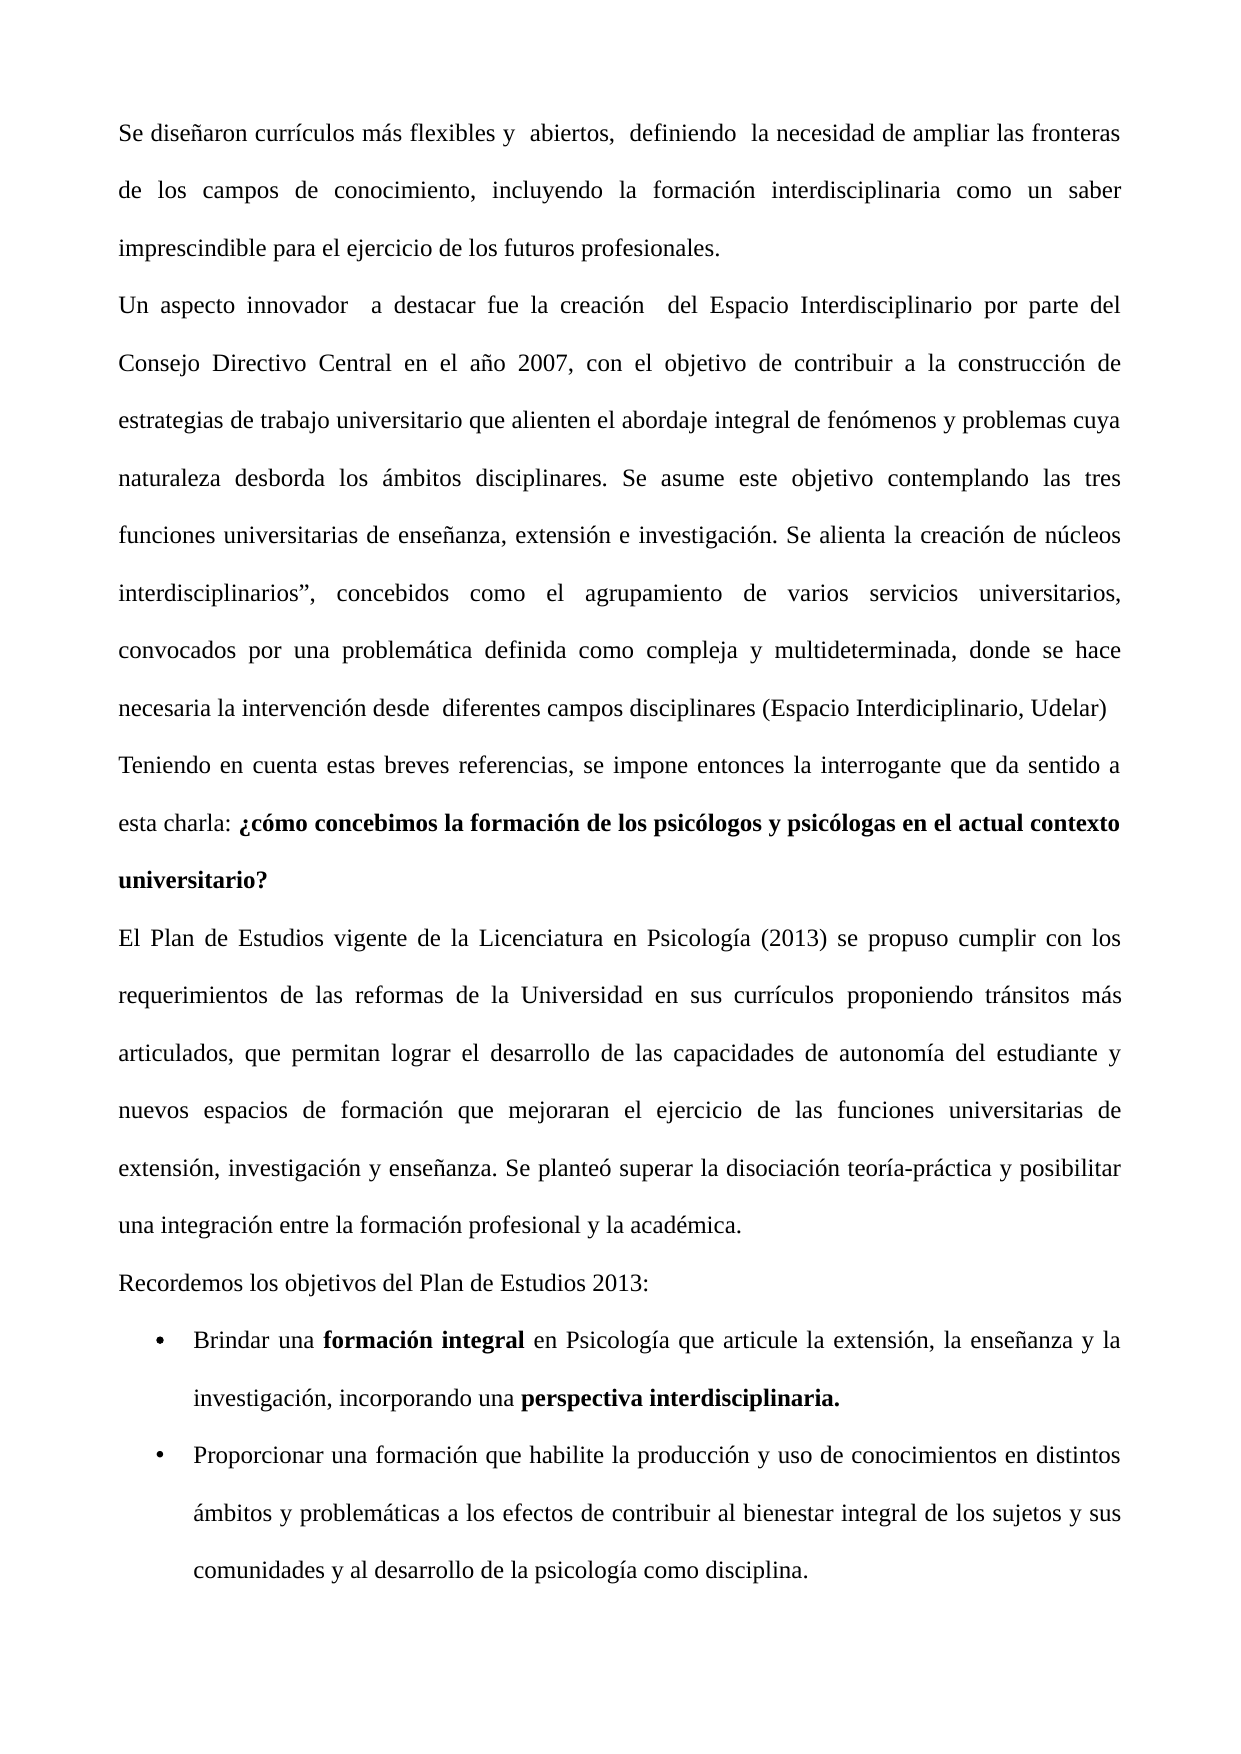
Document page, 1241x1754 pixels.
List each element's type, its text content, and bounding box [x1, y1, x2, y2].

list Brindar una formación integral en Psicología que articule la extensión, la enseñanza y la investigación, incorporando una perspectiva interdisciplinaria. [156, 1326, 1122, 1412]
text El Plan de Estudios vigente de la Licenciatura en Psicología (2013) se propuso cumplir con los requerimientos de las reformas de la Universidad en sus currículos proponiendo tránsitos más articulados, que permitan lograr el desarrollo de las capacidades de autonomía del estudiante y nuevos espacios de formación que mejoraran el ejercicio de las funciones universitarias de extensión, investigación y enseñanza. Se planteó superar la disociación teoría-práctica y posibilitar una integración entre la formación profesional y la académica. [118, 923, 1122, 1239]
text Teniendo en cuenta estas breves referencias, se impone entonces la interrogante que da sentido a esta charla: ¿cómo concebimos la formación de los psicólogos y psicólogas en el actual contexto universitario? [118, 751, 1122, 894]
text Recordemos los objetivos del Plan de Estudios 2013: [118, 1268, 1122, 1297]
text Se diseñaron currículos más flexibles y abiertos, definiendo la necesidad de ampliar las fronteras de los campos de conocimiento, incluyendo la formación interdisciplinaria como un saber imprescindible para el ejercicio de los futuros profesionales. [118, 118, 1122, 262]
list Proporcionar una formación que habilite la producción y uso de conocimientos en distintos ámbitos y problemáticas a los efectos de contribuir al bienestar integral de los sujetos y sus comunidades y al desarrollo de la psicología como disciplina. [156, 1441, 1122, 1584]
text Un aspecto innovador a destacar fue la creación del Espacio Interdisciplinario por parte del Consejo Directivo Central en el año 2007, con el objetivo de contribuir a la construcción de estrategias de trabajo universitario que alienten el abordaje integral de fenómenos y problemas cuya naturaleza desborda los ámbitos disciplinares. Se asume este objetivo contemplando las tres funciones universitarias de enseñanza, extensión e investigación. Se alienta la creación de núcleos interdisciplinarios”, concebidos como el agrupamiento de varios servicios universitarios, convocados por una problemática definida como compleja y multideterminada, donde se hace necesaria la intervención desde diferentes campos disciplinares (Espacio Interdiciplinario, Udelar) [118, 291, 1122, 722]
